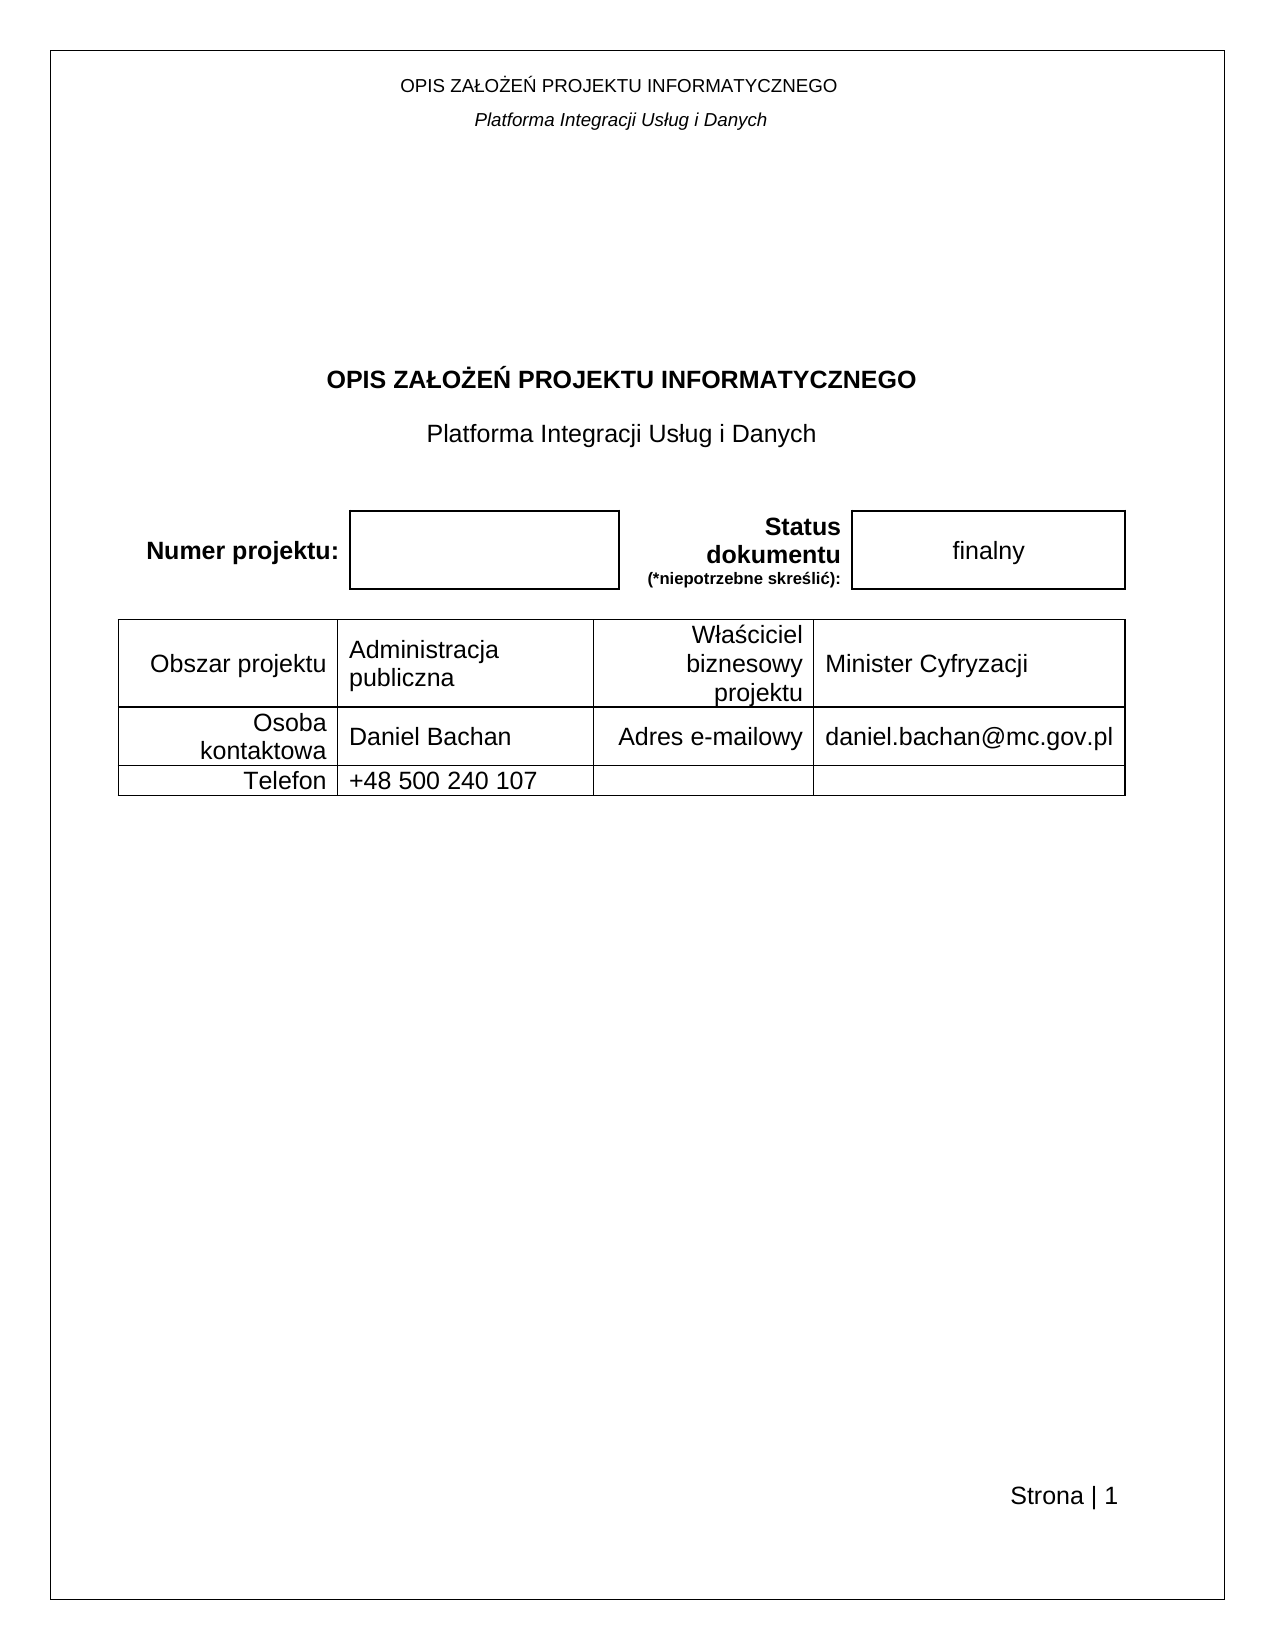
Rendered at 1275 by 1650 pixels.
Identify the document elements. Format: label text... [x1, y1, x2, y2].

table_cell [814, 766, 1124, 795]
table_cell Osoba kontaktowa [119, 708, 337, 765]
table_header finalny [853, 512, 1124, 588]
table_header Numer projektu: [118, 510, 349, 588]
table_cell Adres e-mailowy [594, 708, 813, 765]
text OPIS ZAŁOŻEŃ PROJEKTU INFORMATYCZNEGO [118, 365, 1125, 394]
text Platforma Integracji Usług i Danych [118, 419, 1125, 447]
table_cell daniel.bachan@mc.gov.pl [814, 708, 1124, 765]
table_header Administracja publiczna [338, 620, 593, 706]
table_cell [594, 766, 813, 795]
table_cell +48 500 240 107 [338, 766, 593, 795]
table_header Właściciel biznesowy projektu [594, 620, 813, 706]
table_header [351, 512, 618, 588]
table_cell Telefon [119, 766, 337, 795]
table_header Obszar projektu [119, 620, 337, 706]
table_header Minister Cyfryzacji [814, 620, 1124, 706]
table_cell Daniel Bachan [338, 708, 593, 765]
table_header Status dokumentu (*niepotrzebne skreślić): [620, 510, 851, 588]
